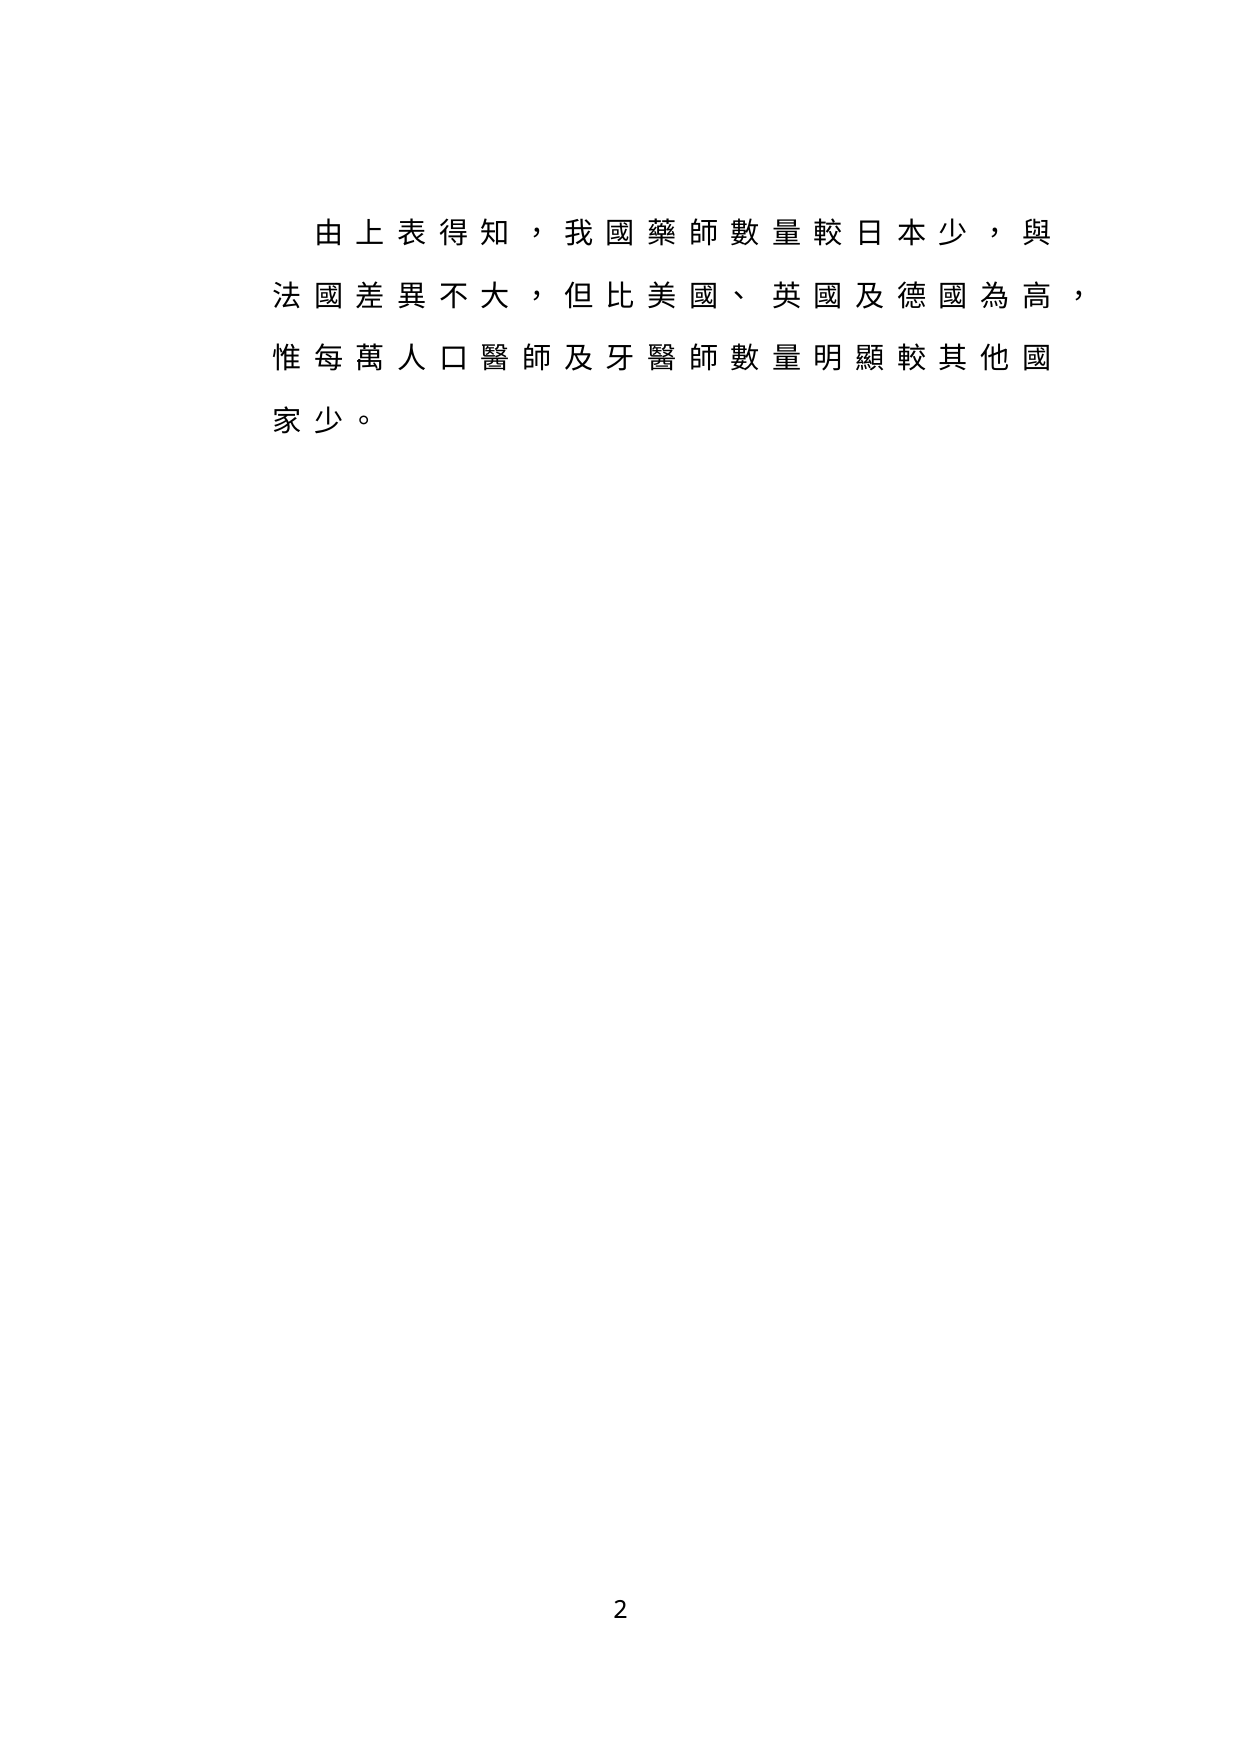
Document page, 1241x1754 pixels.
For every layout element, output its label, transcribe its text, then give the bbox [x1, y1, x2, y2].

text 由上表得知，我國藥師數量較日本少，與法國差異不大，但比美國、英國及德國為高，惟每萬人口醫師及牙醫師數量明顯較其他國家少。 [242, 189, 1058, 439]
